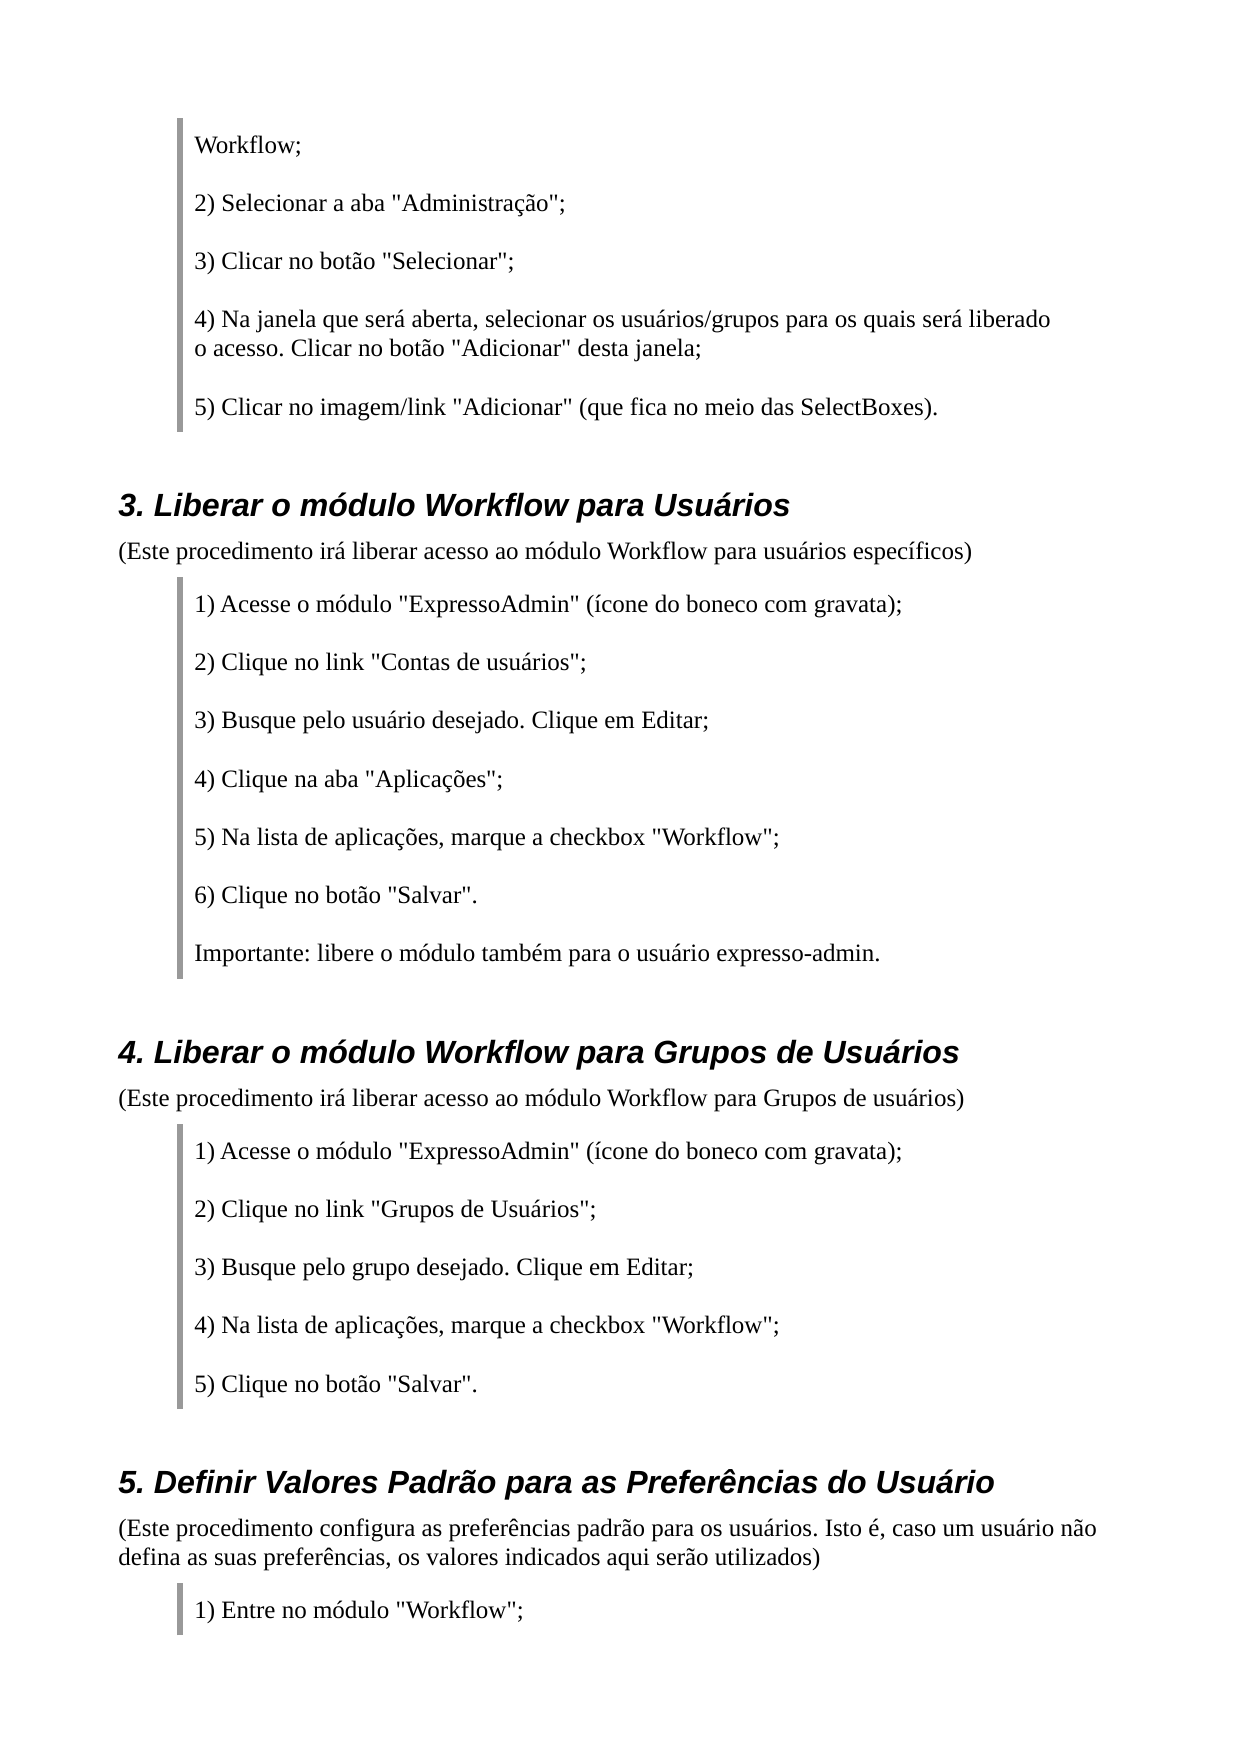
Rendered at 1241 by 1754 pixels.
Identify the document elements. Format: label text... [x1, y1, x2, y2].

text 1) Acesse o módulo "ExpressoAdmin" (ícone do boneco com gravata); [183, 1124, 1063, 1164]
text 2) Clique no link "Grupos de Usuários"; [183, 1182, 1063, 1223]
subtitle 4. Liberar o módulo Workflow para Grupos de Usuários [118, 1033, 1122, 1070]
text 5) Na lista de aplicações, marque a checkbox "Workflow"; [183, 810, 1063, 851]
text 2) Clique no link "Contas de usuários"; [183, 635, 1063, 676]
text 2) Selecionar a aba "Administração"; [183, 176, 1063, 217]
text (Este procedimento configura as preferências padrão para os usuários. Isto é, caso um usuário não defina as suas preferências, os valores indicados aqui serão utilizados) [118, 1513, 1122, 1571]
text 3) Busque pelo usuário desejado. Clique em Editar; [183, 694, 1063, 734]
text Importante: libere o módulo também para o usuário expresso-admin. [183, 927, 1063, 979]
text 1) Entre no módulo "Workflow"; [183, 1583, 1063, 1635]
text 3) Busque pelo grupo desejado. Clique em Editar; [183, 1240, 1063, 1281]
text (Este procedimento irá liberar acesso ao módulo Workflow para Grupos de usuários) [118, 1083, 1122, 1111]
subtitle 5. Definir Valores Padrão para as Preferências do Usuário [118, 1464, 1122, 1501]
text 1) Acesse o módulo "ExpressoAdmin" (ícone do boneco com gravata); [183, 577, 1063, 618]
text 6) Clique no botão "Salvar". [183, 868, 1063, 909]
text 5) Clicar no imagem/link "Adicionar" (que fica no meio das SelectBoxes). [183, 380, 1063, 432]
text (Este procedimento irá liberar acesso ao módulo Workflow para usuários específicos) [118, 536, 1122, 565]
text 4) Clique na aba "Aplicações"; [183, 752, 1063, 792]
text 4) Na lista de aplicações, marque a checkbox "Workflow"; [183, 1299, 1063, 1339]
text Workflow; [183, 118, 1063, 159]
text 4) Na janela que será aberta, selecionar os usuários/grupos para os quais será liberado o acesso. Clicar no botão "Adicionar" desta janela; [183, 293, 1063, 362]
text 3) Clicar no botão "Selecionar"; [183, 234, 1063, 275]
subtitle 3. Liberar o módulo Workflow para Usuários [118, 487, 1122, 523]
text 5) Clique no botão "Salvar". [183, 1357, 1063, 1409]
